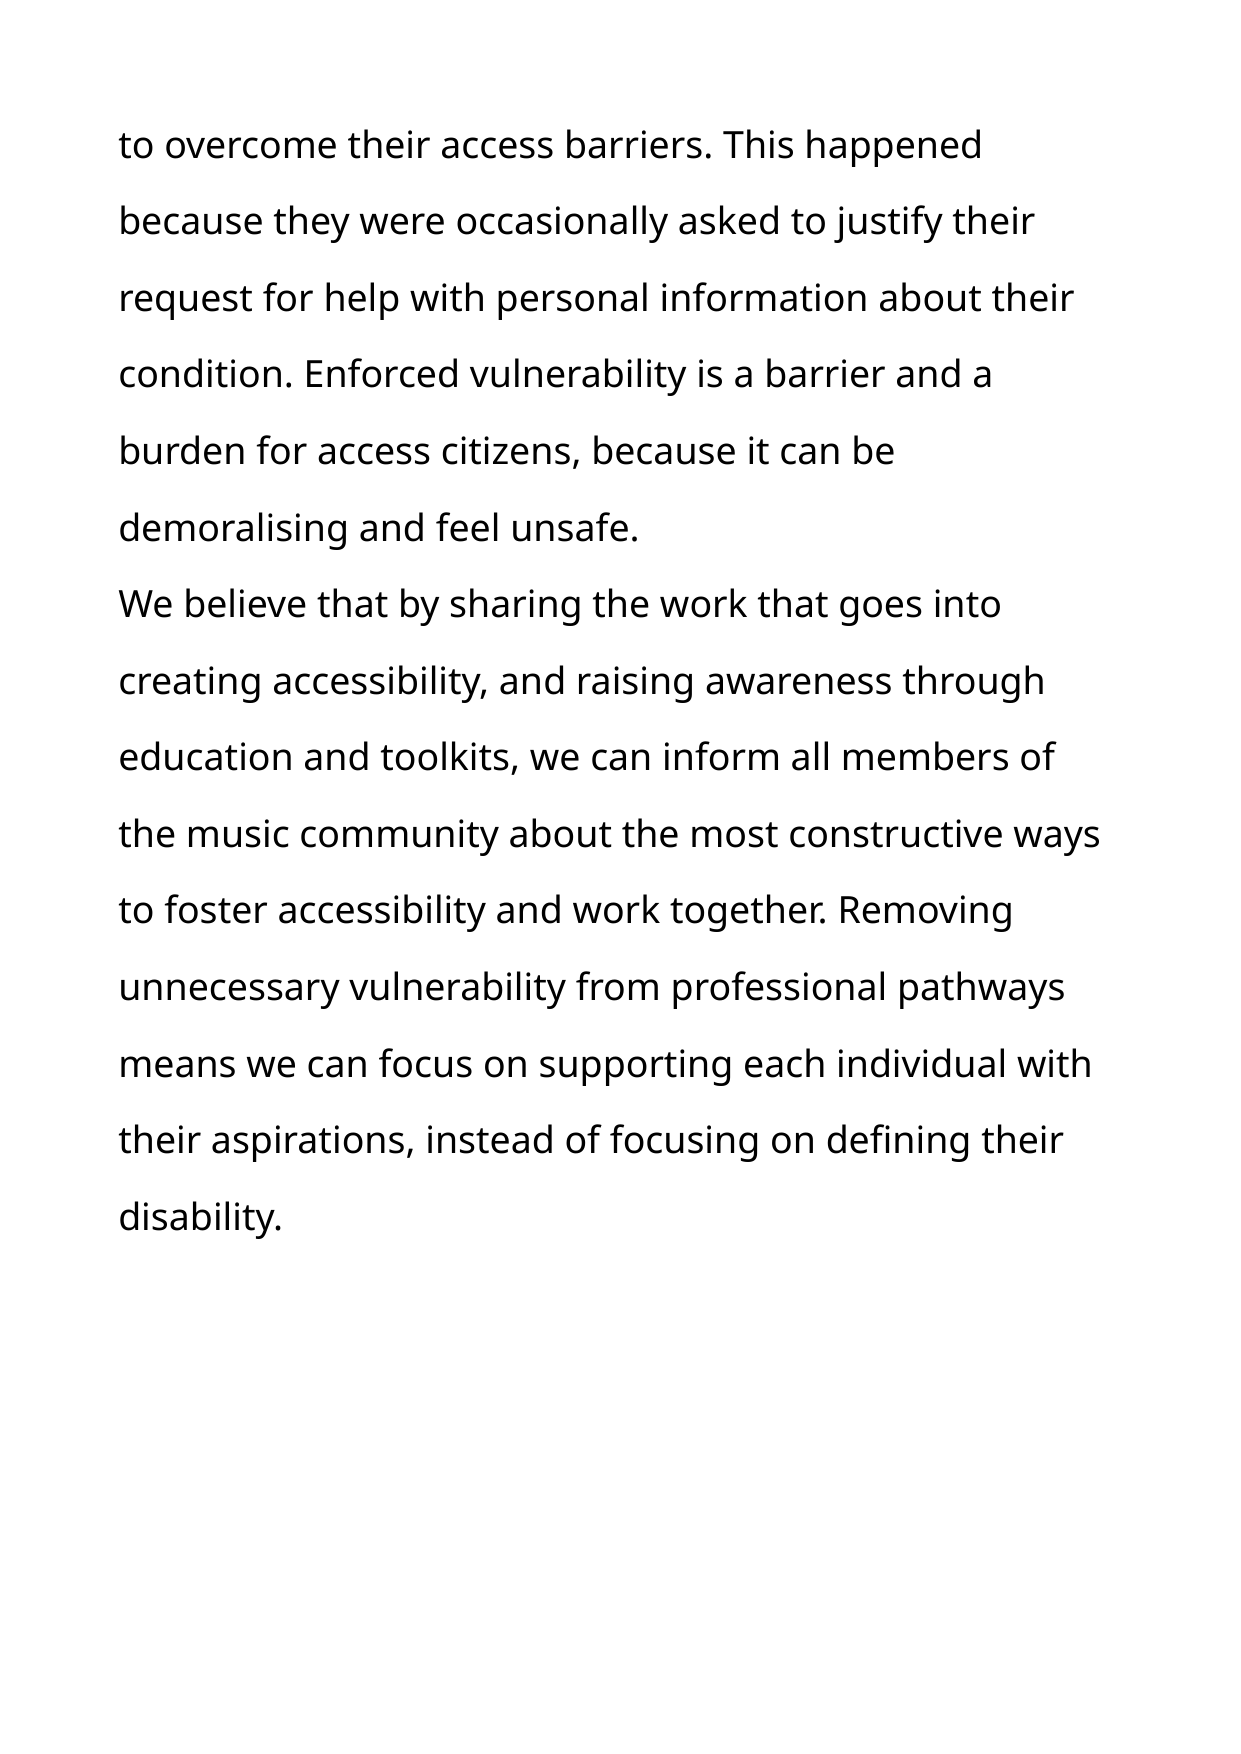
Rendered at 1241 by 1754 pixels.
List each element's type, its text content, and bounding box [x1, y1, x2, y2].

text We believe that by sharing the work that goes into creating accessibility, and raising awareness through education and toolkits, we can inform all members of the music community about the most constructive ways to foster accessibility and work together. Removing unnecessary vulnerability from professional pathways means we can focus on supporting each individual with their aspirations, instead of focusing on defining their disability. [118, 577, 1122, 1241]
text to overcome their access barriers. This happened because they were occasionally asked to justify their request for help with personal information about their condition. Enforced vulnerability is a barrier and a burden for access citizens, because it can be demoralising and feel unsafe. [118, 118, 1122, 552]
